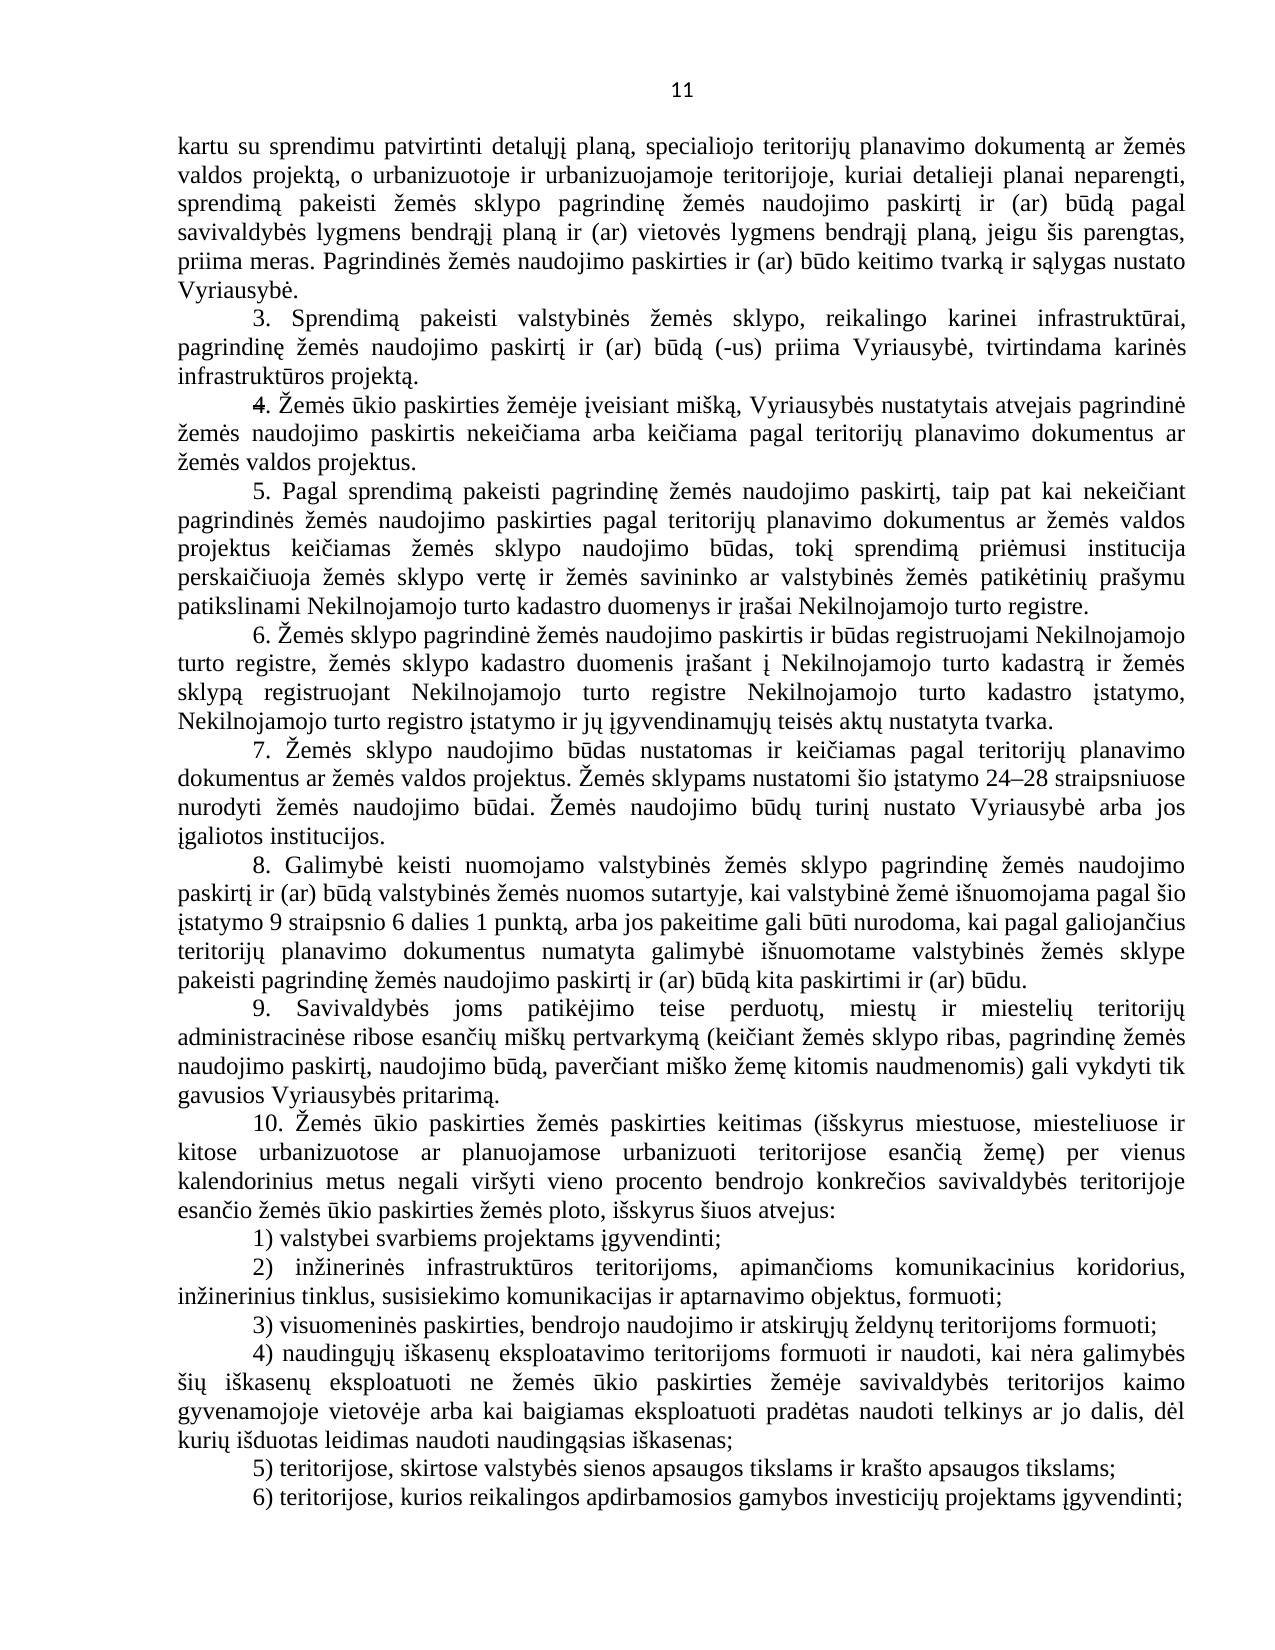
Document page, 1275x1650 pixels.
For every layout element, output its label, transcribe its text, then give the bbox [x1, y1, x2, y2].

text 1) valstybei svarbiems projektams įgyvendinti; [177, 1223, 1186, 1252]
text 4) naudingųjų iškasenų eksploatavimo teritorijoms formuoti ir naudoti, kai nėra galimybės šių iškasenų eksploatuoti ne žemės ūkio paskirties žemėje savivaldybės teritorijos kaimo gyvenamojoje vietovėje arba kai baigiamas eksploatuoti pradėtas naudoti telkinys ar jo dalis, dėl kurių išduotas leidimas naudoti naudingąsias iškasenas; [177, 1338, 1186, 1453]
text 2) inžinerinės infrastruktūros teritorijoms, apimančioms komunikacinius koridorius, inžinerinius tinklus, susisiekimo komunikacijas ir aptarnavimo objektus, formuoti; [177, 1252, 1186, 1310]
text 3) visuomeninės paskirties, bendrojo naudojimo ir atskirųjų želdynų teritorijoms formuoti; [177, 1310, 1186, 1338]
text 9. Savivaldybės joms patikėjimo teise perduotų, miestų ir miestelių teritorijų administracinėse ribose esančių miškų pertvarkymą (keičiant žemės sklypo ribas, pagrindinę žemės naudojimo paskirtį, naudojimo būdą, paverčiant miško žemę kitomis naudmenomis) gali vykdyti tik gavusios Vyriausybės pritarimą. [177, 993, 1186, 1108]
text 8. Galimybė keisti nuomojamo valstybinės žemės sklypo pagrindinę žemės naudojimo paskirtį ir (ar) būdą valstybinės žemės nuomos sutartyje, kai valstybinė žemė išnuomojama pagal šio įstatymo 9 straipsnio 6 dalies 1 punktą, arba jos pakeitime gali būti nurodoma, kai pagal galiojančius teritorijų planavimo dokumentus numatyta galimybė išnuomotame valstybinės žemės sklype pakeisti pagrindinę žemės naudojimo paskirtį ir (ar) būdą kita paskirtimi ir (ar) būdu. [177, 850, 1186, 993]
text 5) teritorijose, skirtose valstybės sienos apsaugos tikslams ir krašto apsaugos tikslams; [177, 1453, 1186, 1482]
text 4. Žemės ūkio paskirties žemėje įveisiant mišką, Vyriausybės nustatytais atvejais pagrindinė žemės naudojimo paskirtis nekeičiama arba keičiama pagal teritorijų planavimo dokumentus ar žemės valdos projektus. [177, 390, 1186, 476]
text 10. Žemės ūkio paskirties žemės paskirties keitimas (išskyrus miestuose, miesteliuose ir kitose urbanizuotose ar planuojamose urbanizuoti teritorijose esančią žemę) per vienus kalendorinius metus negali viršyti vieno procento bendrojo konkrečios savivaldybės teritorijoje esančio žemės ūkio paskirties žemės ploto, išskyrus šiuos atvejus: [177, 1108, 1186, 1223]
text 6. Žemės sklypo pagrindinė žemės naudojimo paskirtis ir būdas registruojami Nekilnojamojo turto registre, žemės sklypo kadastro duomenis įrašant į Nekilnojamojo turto kadastrą ir žemės sklypą registruojant Nekilnojamojo turto registre Nekilnojamojo turto kadastro įstatymo, Nekilnojamojo turto registro įstatymo ir jų įgyvendinamųjų teisės aktų nustatyta tvarka. [177, 620, 1186, 735]
text 5. Pagal sprendimą pakeisti pagrindinę žemės naudojimo paskirtį, taip pat kai nekeičiant pagrindinės žemės naudojimo paskirties pagal teritorijų planavimo dokumentus ar žemės valdos projektus keičiamas žemės sklypo naudojimo būdas, tokį sprendimą priėmusi institucija perskaičiuoja žemės sklypo vertę ir žemės savininko ar valstybinės žemės patikėtinių prašymu patikslinami Nekilnojamojo turto kadastro duomenys ir įrašai Nekilnojamojo turto registre. [177, 476, 1186, 620]
text 3. Sprendimą pakeisti valstybinės žemės sklypo, reikalingo karinei infrastruktūrai, pagrindinę žemės naudojimo paskirtį ir (ar) būdą (-us) priima Vyriausybė, tvirtindama karinės infrastruktūros projektą. [177, 303, 1186, 390]
text 7. Žemės sklypo naudojimo būdas nustatomas ir keičiamas pagal teritorijų planavimo dokumentus ar žemės valdos projektus. Žemės sklypams nustatomi šio įstatymo 24–28 straipsniuose nurodyti žemės naudojimo būdai. Žemės naudojimo būdų turinį nustato Vyriausybė arba jos įgaliotos institucijos. [177, 735, 1186, 850]
text kartu su sprendimu patvirtinti detalųjį planą, specialiojo teritorijų planavimo dokumentą ar žemės valdos projektą, o urbanizuotoje ir urbanizuojamoje teritorijoje, kuriai detalieji planai neparengti, sprendimą pakeisti žemės sklypo pagrindinę žemės naudojimo paskirtį ir (ar) būdą pagal savivaldybės lygmens bendrąjį planą ir (ar) vietovės lygmens bendrąjį planą, jeigu šis parengtas, priima meras. Pagrindinės žemės naudojimo paskirties ir (ar) būdo keitimo tvarką ir sąlygas nustato Vyriausybė. [177, 131, 1186, 303]
text 6) teritorijose, kurios reikalingos apdirbamosios gamybos investicijų projektams įgyvendinti; [177, 1482, 1186, 1511]
